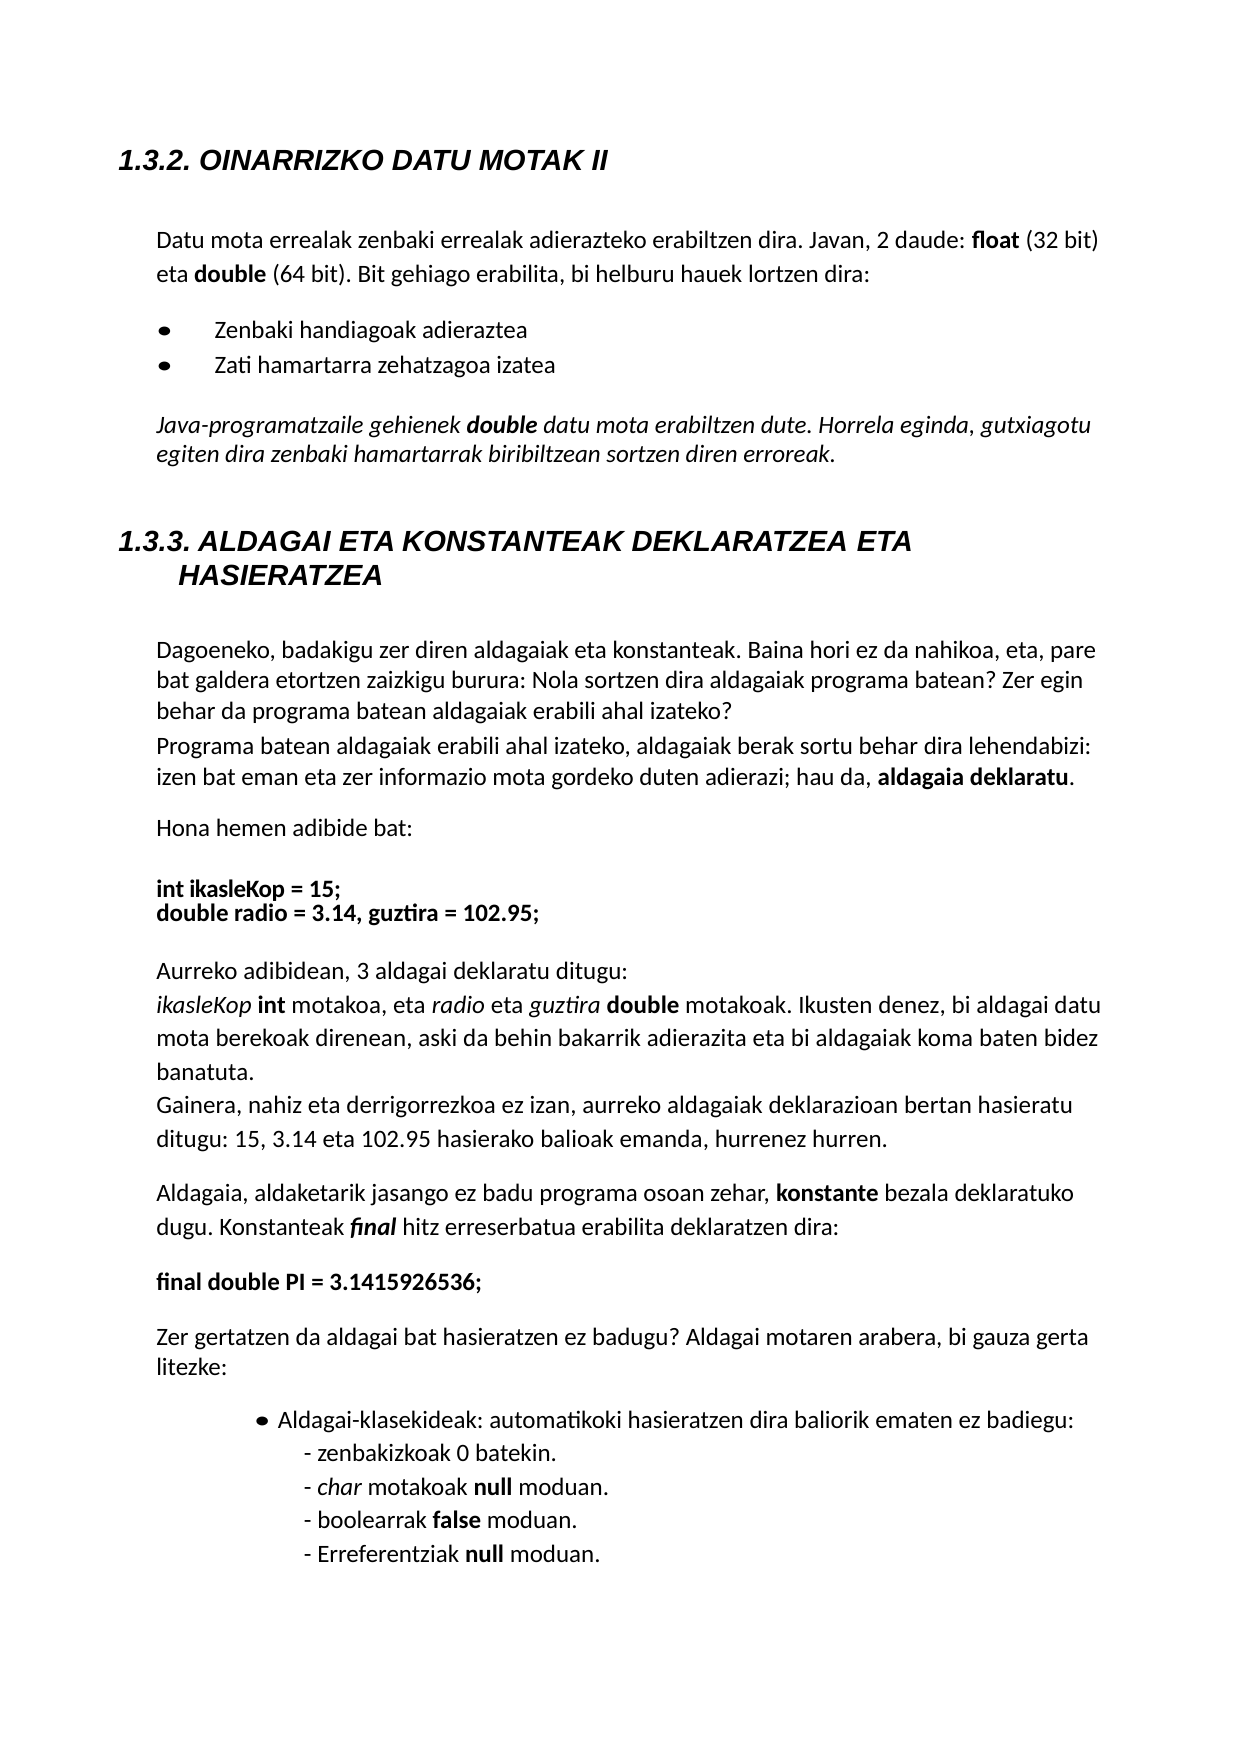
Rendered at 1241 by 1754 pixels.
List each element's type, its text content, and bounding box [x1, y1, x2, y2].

text double radio = 3.14, guztira = 102.95; [156, 903, 1122, 929]
text Gainera, nahiz eta derrigorrezkoa ez izan, aurreko aldagaiak deklarazioan bertan hasieratu ditugu: 15, 3.14 eta 102.95 hasierako balioak emanda, hurrenez hurren. [156, 1089, 1122, 1153]
text Dagoeneko, badakigu zer diren aldagaiak eta konstanteak. Baina hori ez da nahikoa, eta, pare bat galdera etortzen zaizkigu burura: Nola sortzen dira aldagaiak programa batean? Zer egin behar da programa batean aldagaiak erabili ahal izateko? [156, 634, 1122, 725]
text - char motakoak null moduan. [156, 1471, 1122, 1502]
text • Aldagai-klasekideak: automatikoki hasieratzen dira baliorik ematen ez badiegu: [254, 1404, 1122, 1434]
text Aldagaia, aldaketarik jasango ez badu programa osoan zehar, konstante bezala deklaratuko dugu. Konstanteak final hitz erreserbatua erabilita deklaratzen dira: [156, 1178, 1122, 1242]
text Zer gertatzen da aldagai bat hasieratzen ez badugu? Aldagai motaren arabera, bi gauza gerta litezke: [156, 1321, 1122, 1382]
text Java-programatzaile gehienek double datu mota erabiltzen dute. Horrela eginda, gutxiagotu egiten dira zenbaki hamartarrak biribiltzean sortzen diren erroreak. [156, 409, 1122, 468]
text • Zati hamartarra zehatzagoa izatea [156, 349, 1122, 380]
text - Erreferentziak null moduan. [156, 1538, 1122, 1569]
text - zenbakizkoak 0 batekin. [156, 1438, 1122, 1468]
text Datu mota errealak zenbaki errealak adierazteko erabiltzen dira. Javan, 2 daude: float (32 bit) eta double (64 bit). Bit gehiago erabilita, bi helburu hauek lortzen dira: [156, 224, 1122, 288]
text ikasleKop int motakoa, eta radio eta guztira double motakoak. Ikusten denez, bi aldagai datu mota berekoak direnean, aski da behin bakarrik adierazita eta bi aldagaiak koma baten bidez banatuta. [156, 989, 1122, 1086]
text • Zenbaki handiagoak adieraztea [156, 314, 1122, 344]
subtitle 1.3.3. ALDAGAI ETA KONSTANTEAK DEKLARATZEA ETA HASIERATZEA [118, 524, 1122, 591]
text Aurreko adibidean, 3 aldagai deklaratu ditugu: [156, 955, 1122, 986]
text final double PI = 3.1415926536; [156, 1266, 1122, 1296]
text Hona hemen adibide bat: [156, 812, 1122, 842]
text int ikasleKop = 15; [156, 873, 1122, 903]
text Programa batean aldagaiak erabili ahal izateko, aldagaiak berak sortu behar dira lehendabizi: izen bat eman eta zer informazio mota gordeko duten adierazi; hau da, aldagaia deklaratu. [156, 730, 1122, 791]
text - boolearrak false moduan. [156, 1505, 1122, 1535]
subtitle 1.3.2. OINARRIZKO DATU MOTAK II [118, 143, 1122, 177]
